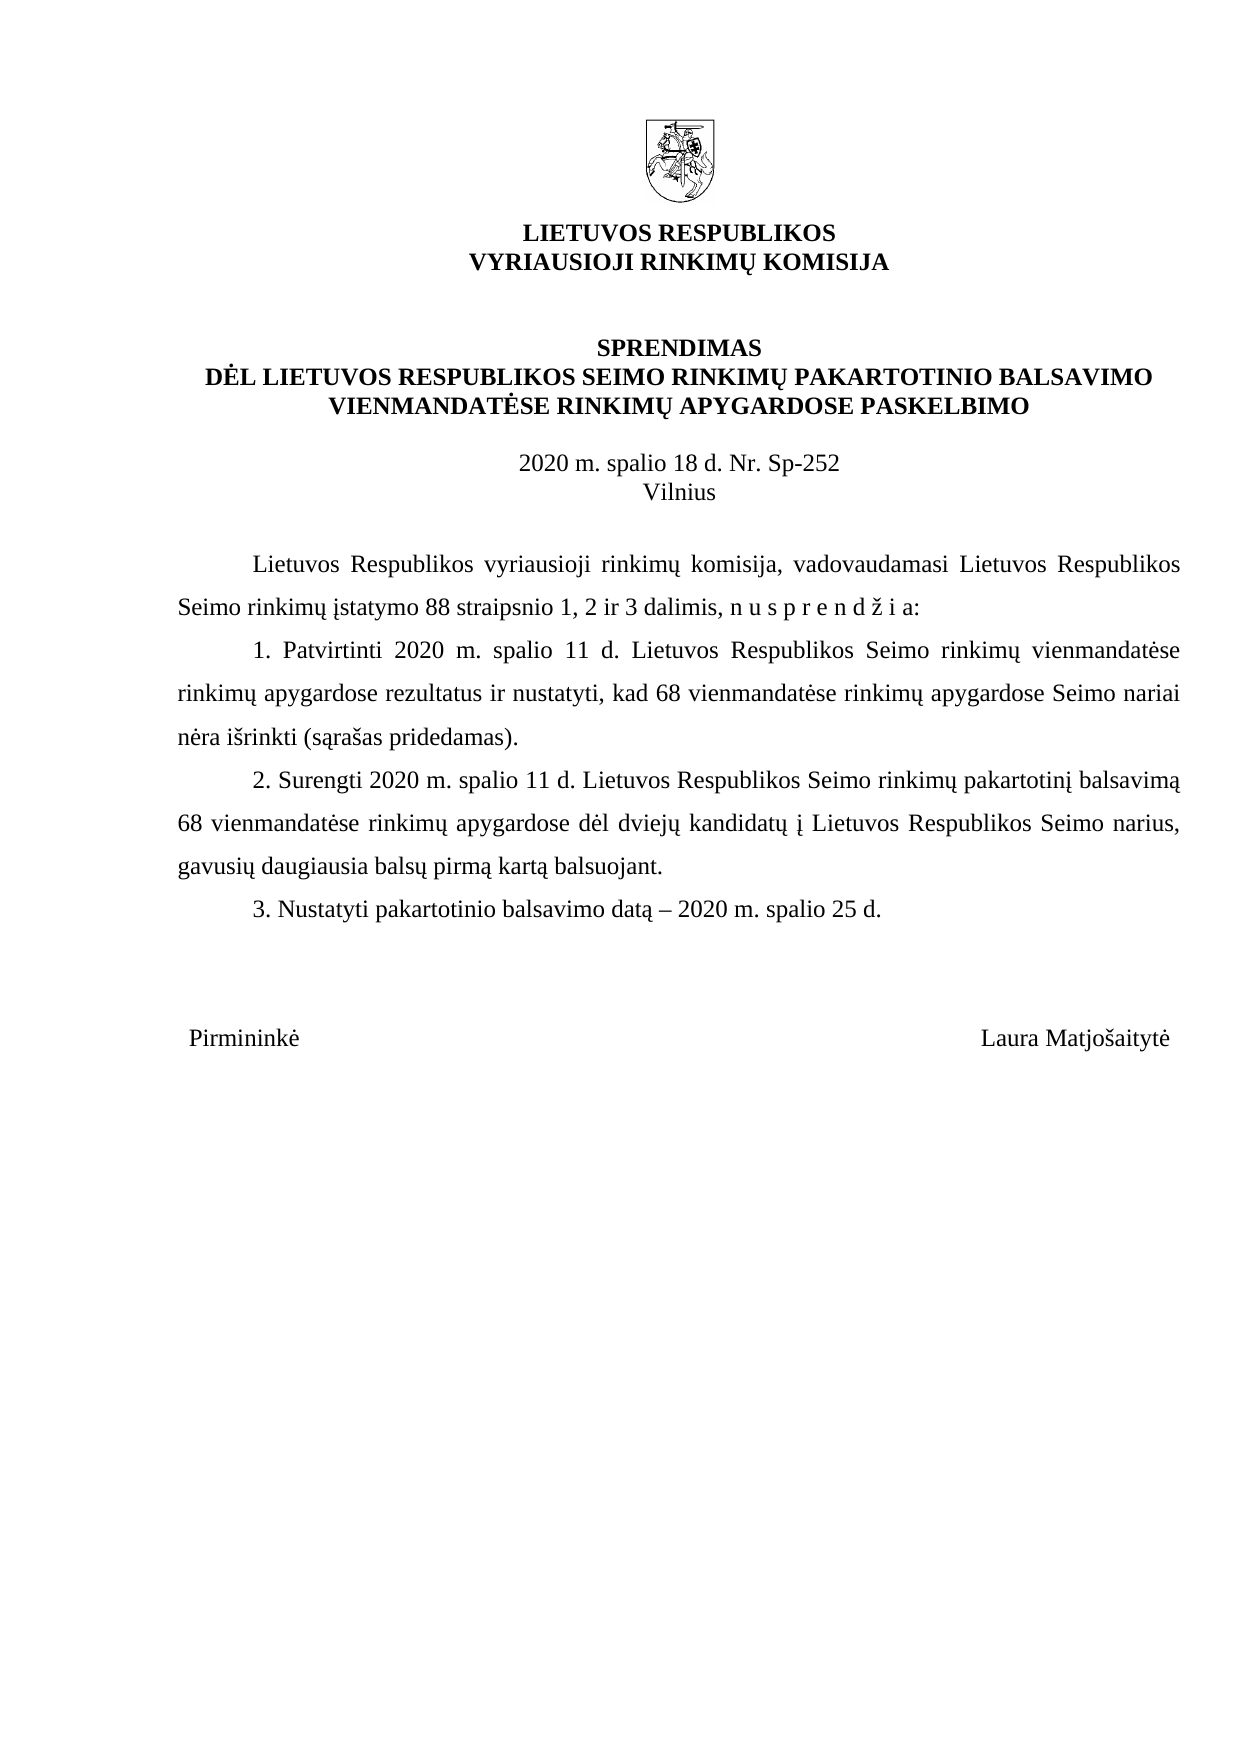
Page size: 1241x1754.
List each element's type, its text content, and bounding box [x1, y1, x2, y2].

text LIETUVOS RESPUBLIKOS [177, 218, 1181, 247]
text DĖL LIETUVOS RESPUBLIKOS SEIMO RINKIMŲ PAKARTOTINIO BALSAVIMO VIENMANDATĖSE RINKIMŲ APYGARDOSE PASKELBIMO [177, 362, 1181, 420]
text 3. Nustatyti pakartotinio balsavimo datą – 2020 m. spalio 25 d. [177, 894, 1181, 923]
text 2. Surengti 2020 m. spalio 11 d. Lietuvos Respublikos Seimo rinkimų pakartotinį balsavimą 68 vienmandatėse rinkimų apygardose dėl dviejų kandidatų į Lietuvos Respublikos Seimo narius, gavusių daugiausia balsų pirmą kartą balsuojant. [177, 765, 1181, 880]
text Vilnius [177, 477, 1181, 506]
text Lietuvos Respublikos vyriausioji rinkimų komisija, vadovaudamasi Lietuvos Respublikos Seimo rinkimų įstatymo 88 straipsnio 1, 2 ir 3 dalimis, nusprendžia: [177, 549, 1181, 621]
table_header Laura Matjošaitytė [689, 937, 1181, 1052]
table_header Pirmininkė [177, 937, 689, 1052]
text SPRENDIMAS [177, 333, 1181, 362]
text 2020 m. spalio 18 d. Nr. Sp-252 [177, 448, 1181, 477]
text 1. Patvirtinti 2020 m. spalio 11 d. Lietuvos Respublikos Seimo rinkimų vienmandatėse rinkimų apygardose rezultatus ir nustatyti, kad 68 vienmandatėse rinkimų apygardose Seimo nariai nėra išrinkti (sąrašas pridedamas). [177, 635, 1181, 750]
text VYRIAUSIOJI RINKIMŲ KOMISIJA [177, 247, 1181, 276]
